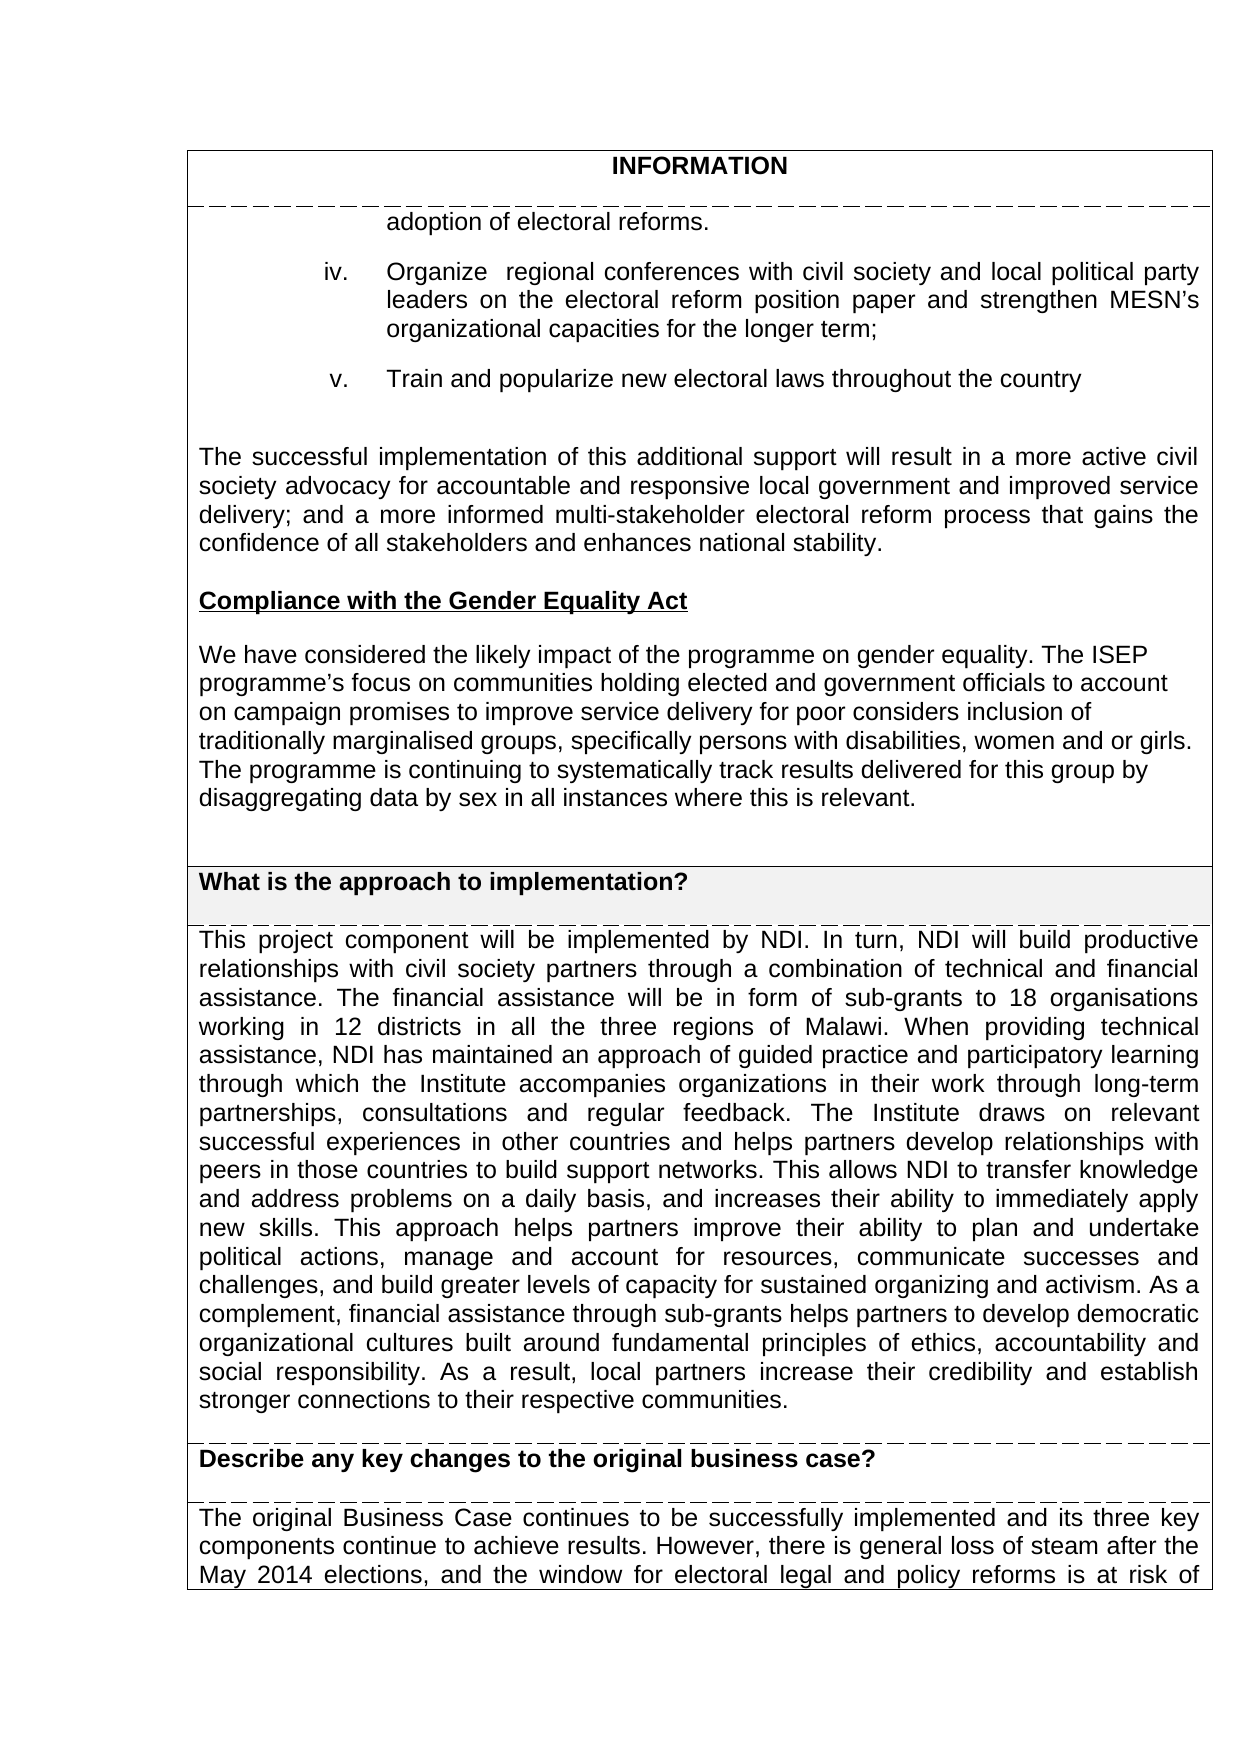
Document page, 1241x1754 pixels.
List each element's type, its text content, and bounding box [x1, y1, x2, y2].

table_cell This project component will be implemented by NDI. In turn, NDI will build productive relationships with civil society partners through a combination of technical and financial assistance. The financial assistance will be in form of sub-grants to 18 organisations working in 12 districts in all the three regions of Malawi. When providing technical assistance, NDI has maintained an approach of guided practice and participatory learning through which the Institute accompanies organizations in their work through long-term partnerships, consultations and regular feedback. The Institute draws on relevant successful experiences in other countries and helps partners develop relationships with peers in those countries to build support networks. This allows NDI to transfer knowledge and address problems on a daily basis, and increases their ability to immediately apply new skills. This approach helps partners improve their ability to plan and undertake political actions, manage and account for resources, communicate successes and challenges, and build greater levels of capacity for sustained organizing and activism. As a complement, financial assistance through sub-grants helps partners to develop democratic organizational cultures built around fundamental principles of ethics, accountability and social responsibility. As a result, local partners increase their credibility and establish stronger connections to their respective communities. [188, 925, 1212, 1443]
table_header INFORMATION [188, 151, 1212, 206]
table_cell adoption of electoral reforms. Organize regional conferences with civil society and local political party leaders on the electoral reform position paper and strengthen MESN’s organizational capacities for the longer term; Train and popularize new electoral laws throughout the country The successful implementation of this additional support will result in a more active civil society advocacy for accountable and responsive local government and improved service delivery; and a more informed multi-stakeholder electoral reform process that gains the confidence of all stakeholders and enhances national stability. Compliance with the Gender Equality Act We have considered the likely impact of the programme on gender equality. The ISEP programme’s focus on communities holding elected and government officials to account on campaign promises to improve service delivery for poor considers inclusion of traditionally marginalised groups, specifically persons with disabilities, women and or girls. The programme is continuing to systematically track results delivered for this group by disaggregating data by sex in all instances where this is relevant. [188, 206, 1212, 866]
table_cell Describe any key changes to the original business case? [188, 1443, 1212, 1502]
table_cell The original Business Case continues to be successfully implemented and its three key components continue to achieve results. However, there is general loss of steam after the May 2014 elections, and the window for electoral legal and policy reforms is at risk of [188, 1502, 1212, 1589]
table_cell What is the approach to implementation? [188, 867, 1212, 924]
